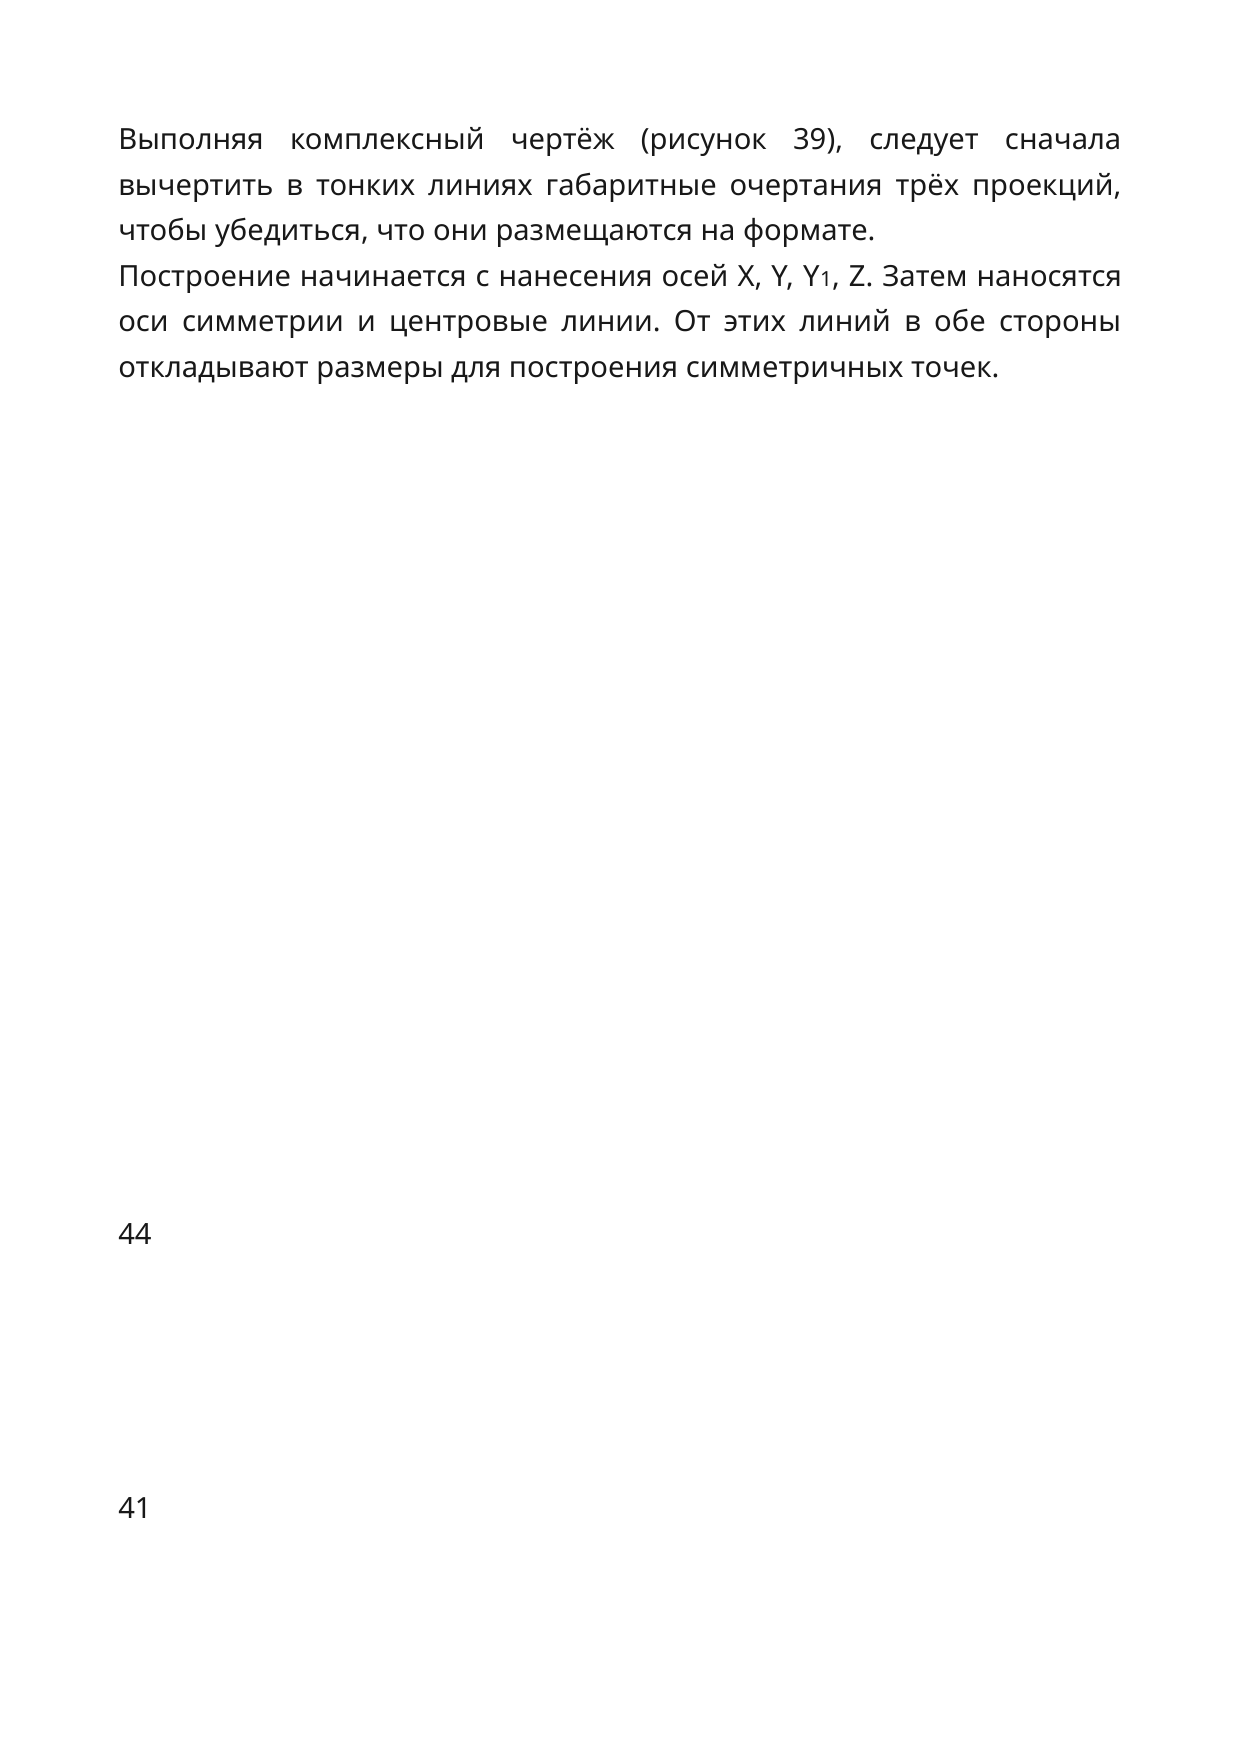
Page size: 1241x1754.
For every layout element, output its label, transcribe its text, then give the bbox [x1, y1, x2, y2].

text 41 [118, 1487, 1122, 1527]
text Построение начинается с нанесения осей Х, Y, Y1, Z. Затем наносятся оси симметрии и центровые линии. От этих линий в обе стороны откладывают размеры для построения симметричных точек. [118, 255, 1122, 386]
text Выполняя комплексный чертёж (рисунок 39), следует сначала вычертить в тонких линиях габаритные очертания трёх проекций, чтобы убедиться, что они размещаются на формате. [118, 118, 1122, 249]
text 44 [118, 1213, 1122, 1253]
